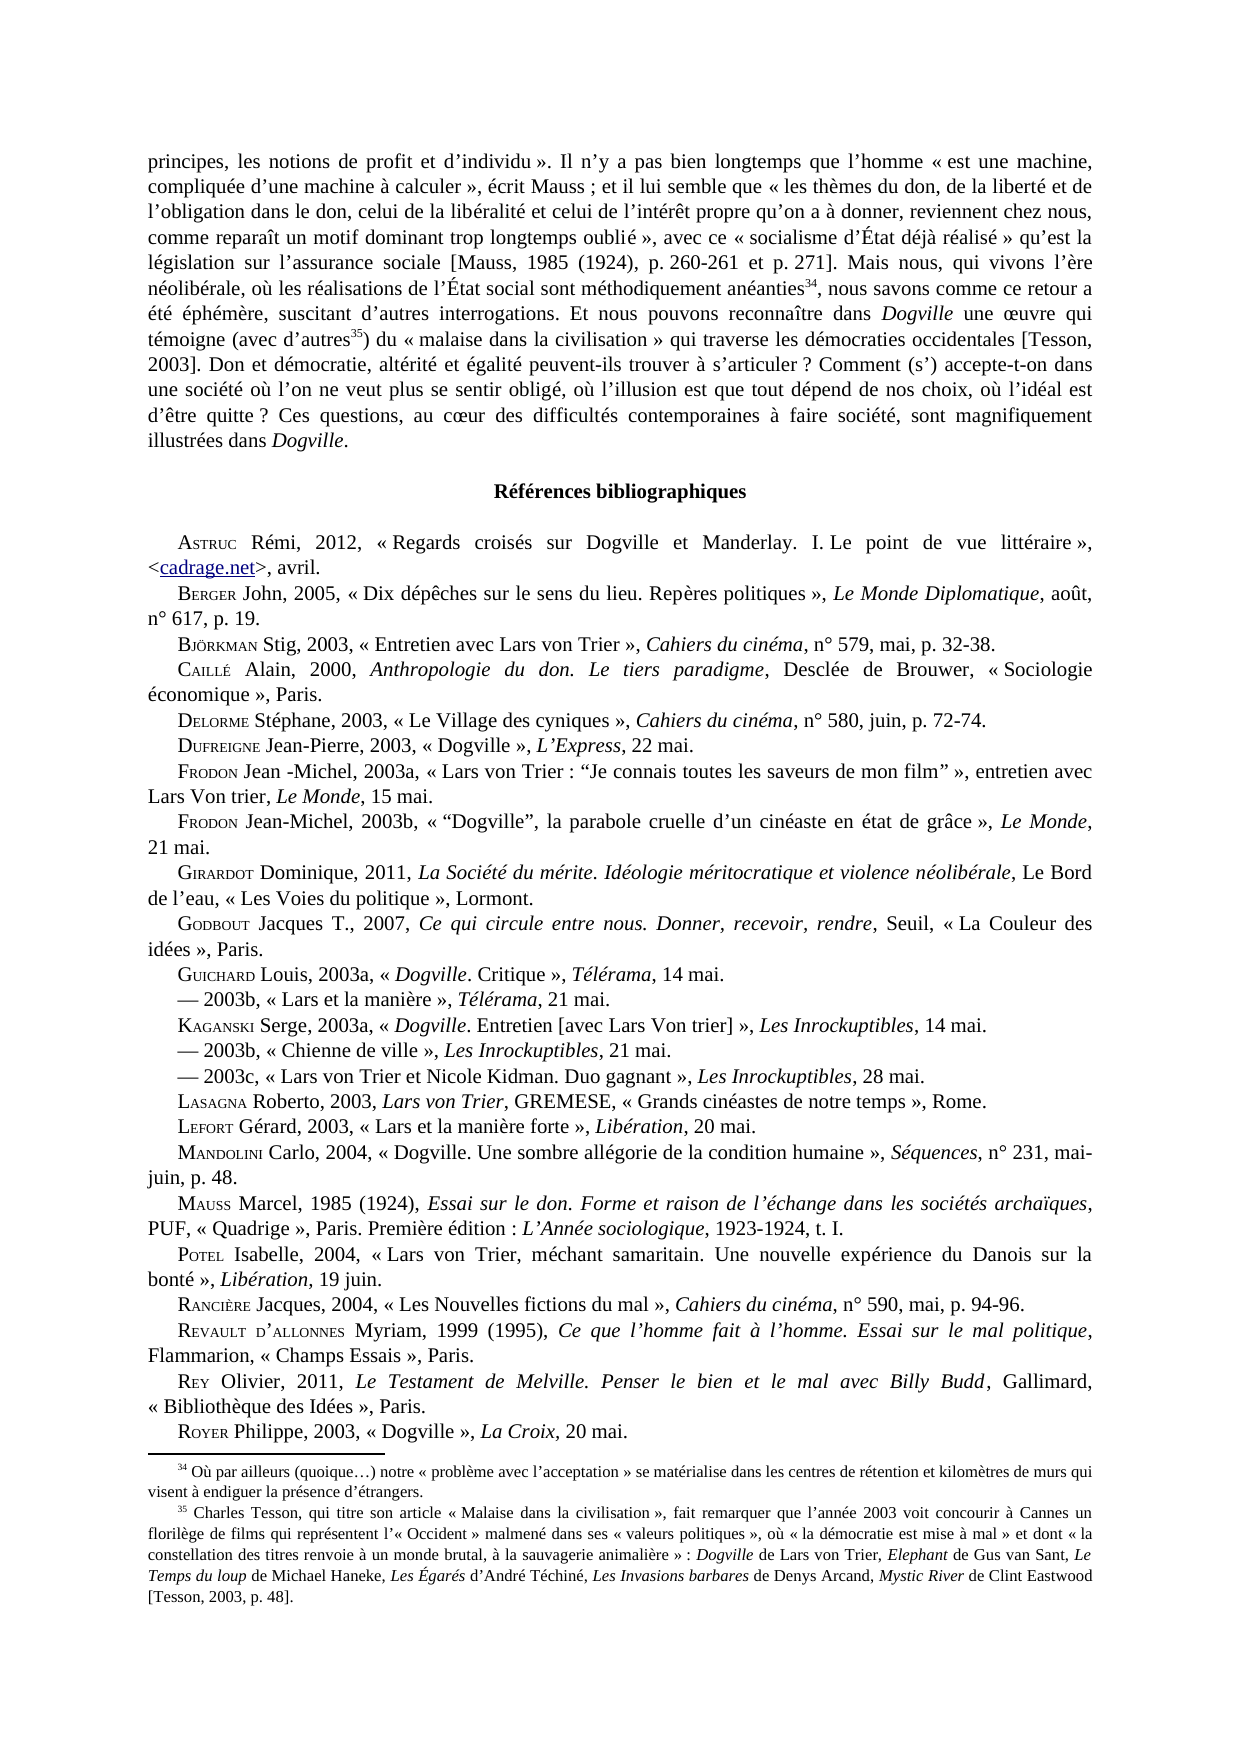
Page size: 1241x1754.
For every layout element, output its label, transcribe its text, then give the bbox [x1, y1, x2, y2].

text Où par ailleurs (quoique…) notre « problème avec l’acceptation » se matérialise dans les centres de rétention et kilomètres de murs qui visent à endiguer la présence d’étrangers. [148, 1460, 1092, 1502]
text Astruc Rémi, 2012, « Regards croisés sur Dogville et Manderlay. I. Le point de vue littéraire », <cadrage.net>, avril. [148, 529, 1092, 580]
text Références bibliographiques [148, 478, 1092, 503]
text Rey Olivier, 2011, Le Testament de Melville. Penser le bien et le mal avec Billy Budd, Gallimard, « Bibliothèque des Idées », Paris. [148, 1368, 1092, 1418]
text — 2003b, « Lars et la manière », Télérama, 21 mai. [148, 986, 1092, 1012]
text — 2003c, « Lars von Trier et Nicole Kidman. Duo gagnant », Les Inrockuptibles, 28 mai. [148, 1063, 1092, 1088]
text Berger John, 2005, « Dix dépêches sur le sens du lieu. Repères politiques », Le Monde Diplomatique, août, n° 617, p. 19. [148, 580, 1092, 631]
text Lasagna Roberto, 2003, Lars von Trier, GREMESE, « Grands cinéastes de notre temps », Rome. [148, 1088, 1092, 1113]
text Revault d’allonnes Myriam, 1999 (1995), Ce que l’homme fait à l’homme. Essai sur le mal politique, Flammarion, « Champs Essais », Paris. [148, 1317, 1092, 1368]
text — 2003b, « Chienne de ville », Les Inrockuptibles, 21 mai. [148, 1037, 1092, 1063]
text Björkman Stig, 2003, « Entretien avec Lars von Trier », Cahiers du cinéma, n° 579, mai, p. 32-38. [148, 631, 1092, 656]
text Guichard Louis, 2003a, « Dogville. Critique », Télérama, 14 mai. [148, 961, 1092, 986]
text Royer Philippe, 2003, « Dogville », La Croix, 20 mai. [148, 1418, 1092, 1444]
text Frodon Jean-Michel, 2003b, « “Dogville”, la parabole cruelle d’un cinéaste en état de grâce », Le Monde, 21 mai. [148, 808, 1092, 859]
text Kaganski Serge, 2003a, « Dogville. Entretien [avec Lars Von trier] », Les Inrockuptibles, 14 mai. [148, 1012, 1092, 1037]
text Potel Isabelle, 2004, « Lars von Trier, méchant samaritain. Une nouvelle expérience du Danois sur la bonté », Libération, 19 juin. [148, 1241, 1092, 1291]
text Mandolini Carlo, 2004, « Dogville. Une sombre allégorie de la condition humaine », Séquences, n° 231, mai-juin, p. 48. [148, 1139, 1092, 1190]
text Charles Tesson, qui titre son article « Malaise dans la civilisation », fait remarquer que l’année 2003 voit concourir à Cannes un florilège de films qui représentent l’« Occident » malmené dans ses « valeurs politiques », où « la démocratie est mise à mal » et dont « la constellation des titres renvoie à un monde brutal, à la sauvagerie animalière » : Dogville de Lars von Trier, Elephant de Gus van Sant, Le Temps du loup de Michael Haneke, Les Égarés d’André Téchiné, Les Invasions barbares de Denys Arcand, Mystic River de Clint Eastwood [Tesson, 2003, p. 48]. [148, 1502, 1092, 1606]
text Caillé Alain, 2000, Anthropologie du don. Le tiers paradigme, Desclée de Brouwer, « Sociologie économique », Paris. [148, 656, 1092, 707]
text Lefort Gérard, 2003, « Lars et la manière forte », Libération, 20 mai. [148, 1113, 1092, 1139]
text Dufreigne Jean-Pierre, 2003, « Dogville », L’Express, 22 mai. [148, 732, 1092, 758]
text Girardot Dominique, 2011, La Société du mérite. Idéologie méritocratique et violence néolibérale, Le Bord de l’eau, « Les Voies du politique », Lormont. [148, 859, 1092, 910]
text principes, les notions de profit et d’individu ». Il n’y a pas bien longtemps que l’homme « est une machine, compliquée d’une machine à calculer », écrit Mauss ; et il lui semble que « les thèmes du don, de la liberté et de l’obligation dans le don, celui de la libéralité et celui de l’intérêt propre qu’on a à donner, reviennent chez nous, comme reparaît un motif dominant trop longtemps oublié », avec ce « socialisme d’État déjà réalisé » qu’est la législation sur l’assurance sociale [Mauss, 1985 (1924), p. 260-261 et p. 271]. Mais nous, qui vivons l’ère néolibérale, où les réalisations de l’État social sont méthodiquement anéanties, nous savons comme ce retour a été éphémère, suscitant d’autres interrogations. Et nous pouvons reconnaître dans Dogville une œuvre qui témoigne (avec d’autres) du « malaise dans la civilisation » qui traverse les démocraties occidentales [Tesson, 2003]. Don et démocratie, altérité et égalité peuvent-ils trouver à s’articuler ? Comment (s’) accepte-t-on dans une société où l’on ne veut plus se sentir obligé, où l’illusion est que tout dépend de nos choix, où l’idéal est d’être quitte ? Ces questions, au cœur des difficultés contemporaines à faire société, sont magnifiquement illustrées dans Dogville. [148, 148, 1092, 453]
text Mauss Marcel, 1985 (1924), Essai sur le don. Forme et raison de l’échange dans les sociétés archaïques, PUF, « Quadrige », Paris. Première édition : L’Année sociologique, 1923-1924, t. I. [148, 1190, 1092, 1241]
text Godbout Jacques T., 2007, Ce qui circule entre nous. Donner, recevoir, rendre, Seuil, « La Couleur des idées », Paris. [148, 910, 1092, 961]
text Delorme Stéphane, 2003, « Le Village des cyniques », Cahiers du cinéma, n° 580, juin, p. 72-74. [148, 707, 1092, 732]
text Frodon Jean -Michel, 2003a, « Lars von Trier : “Je connais toutes les saveurs de mon film” », entretien avec Lars Von trier, Le Monde, 15 mai. [148, 758, 1092, 808]
text Rancière Jacques, 2004, « Les Nouvelles fictions du mal », Cahiers du cinéma, n° 590, mai, p. 94-96. [148, 1291, 1092, 1317]
